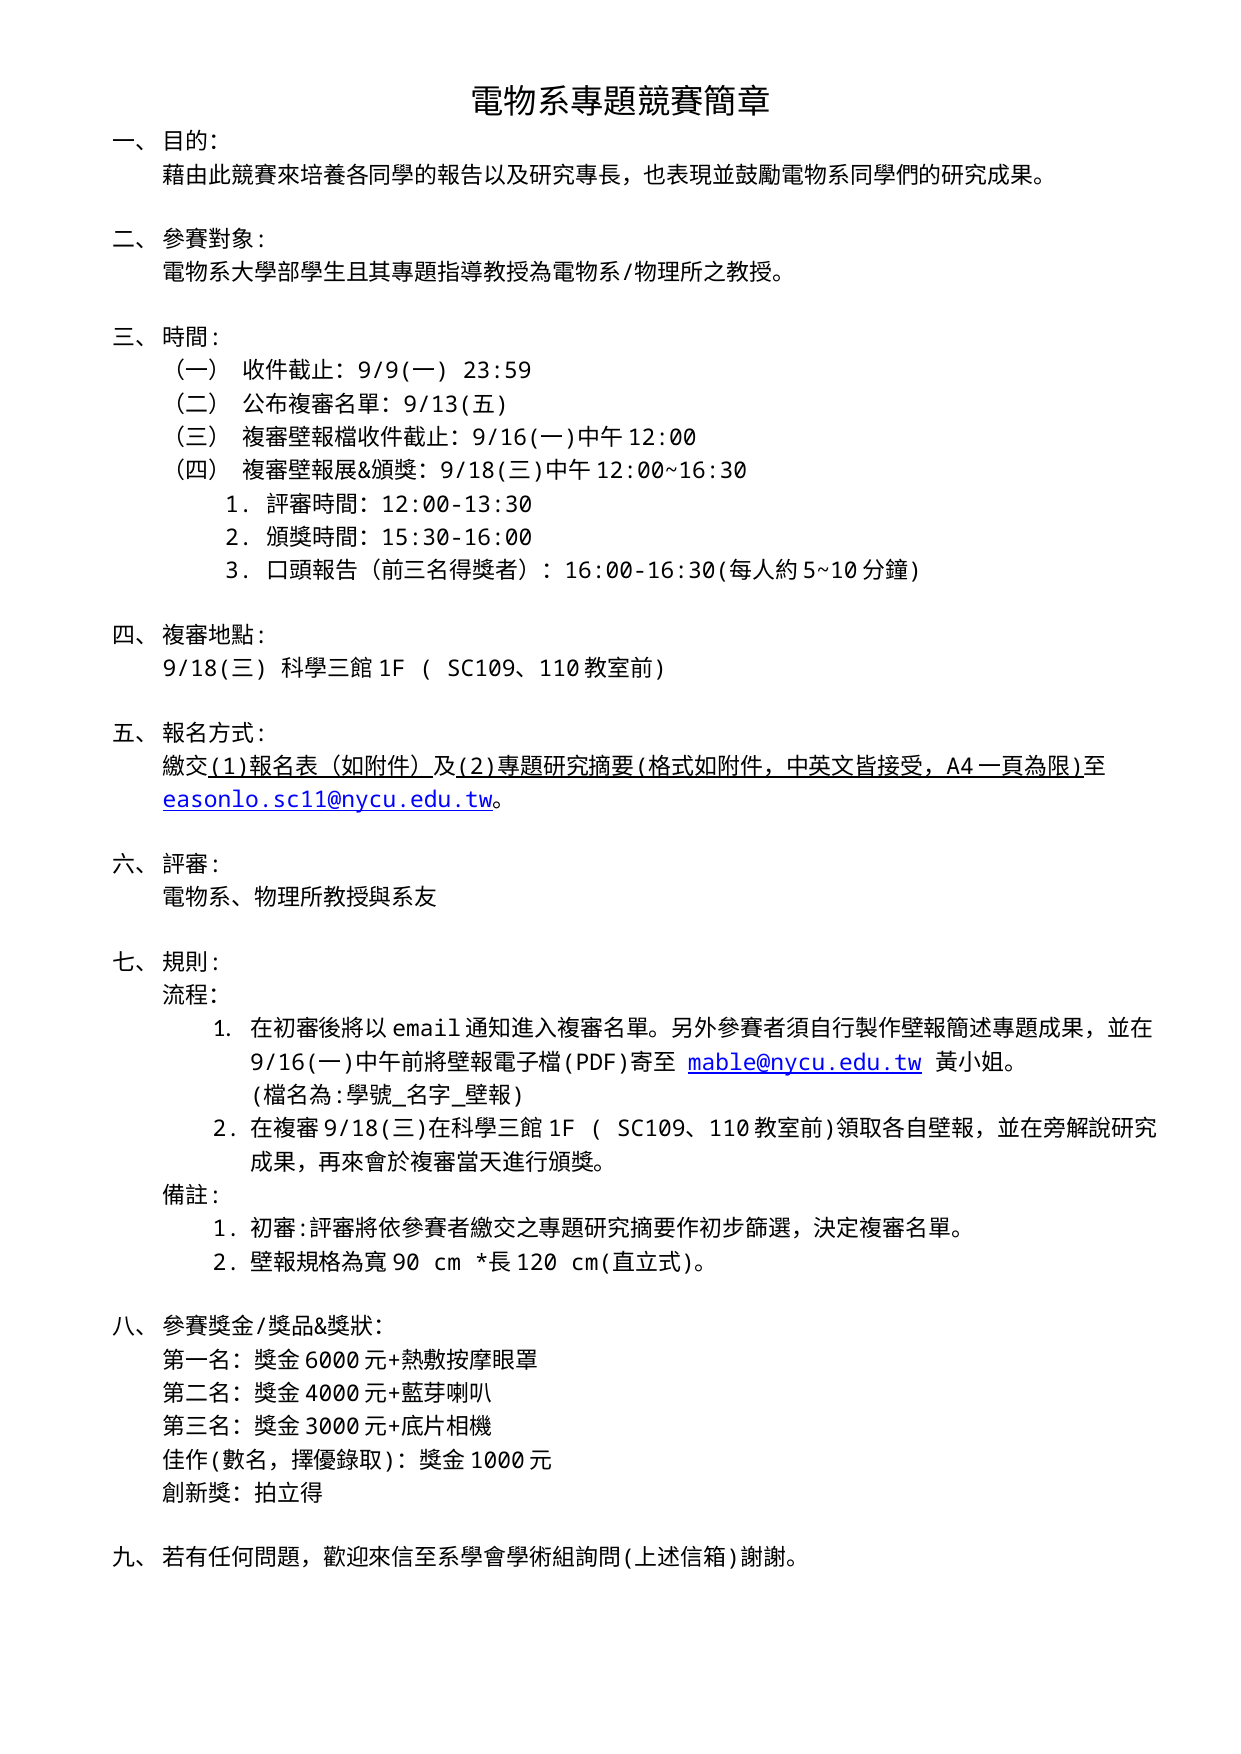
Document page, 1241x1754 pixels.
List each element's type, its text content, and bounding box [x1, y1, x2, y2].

list 2. 頒獎時間：15:30-16:00 [212, 519, 1165, 552]
list 1. 評審時間：12:00-13:30 [225, 486, 1165, 519]
list 藉由此競賽來培養各同學的報告以及研究專長，也表現並鼓勵電物系同學們的研究成果。 [162, 156, 1165, 190]
list 規則: [112, 944, 1165, 977]
list 目的： [112, 123, 1165, 156]
list （二） 公布複審名單：9/13(五) [162, 386, 1165, 419]
list 參賽對象: [112, 221, 1165, 254]
list 創新獎：拍立得 [162, 1475, 1165, 1508]
list 電物系大學部學生且其專題指導教授為電物系/物理所之教授。 [162, 254, 1165, 288]
list （四） 複審壁報展&頒獎：9/18(三)中午12:00~16:30 [162, 452, 1165, 486]
list 流程： [162, 977, 1165, 1010]
list 3. 口頭報告（前三名得獎者）：16:00-16:30(每人約5~10分鐘) [200, 552, 1165, 586]
list 複審地點: [112, 617, 1165, 650]
list 備註: [162, 1177, 1165, 1210]
list 壁報規格為寬90 cm *長120 cm(直立式)。 [212, 1243, 1165, 1277]
list 電物系、物理所教授與系友 [162, 879, 1165, 912]
list (檔名為:學號_名字_壁報) [250, 1077, 1165, 1110]
list 第三名：獎金3000元+底片相機 [162, 1408, 1165, 1441]
list 9/18(三) 科學三館1F ( SC109、110教室前) [162, 650, 1165, 683]
list 時間: [112, 319, 1165, 352]
list 繳交(1)報名表（如附件）及(2)專題研究摘要(格式如附件，中英文皆接受，A4一頁為限)至 easonlo.sc11@nycu.edu.tw。 [162, 748, 1165, 815]
list 報名方式: [112, 715, 1165, 748]
list 評審: [112, 846, 1165, 879]
list （一） 收件截止：9/9(一) 23:59 [162, 352, 1165, 386]
list 佳作(數名，擇優錄取)：獎金1000元 [162, 1441, 1165, 1475]
list 初審:評審將依參賽者繳交之專題研究摘要作初步篩選，決定複審名單。 [212, 1210, 1165, 1243]
list （三） 複審壁報檔收件截止：9/16(一)中午12:00 [162, 419, 1165, 452]
list 在複審9/18(三)在科學三館1F ( SC109、110教室前)領取各自壁報，並在旁解說研究成果，再來會於複審當天進行頒獎。 [212, 1110, 1165, 1177]
list 若有任何問題，歡迎來信至系學會學術組詢問(上述信箱)謝謝。 [112, 1539, 1165, 1573]
list 參賽獎金/獎品&獎狀： [112, 1308, 1165, 1341]
list 第二名：獎金4000元+藍芽喇叭 [162, 1375, 1165, 1408]
list 在初審後將以email通知進入複審名單。另外參賽者須自行製作壁報簡述專題成果，並在9/16(一)中午前將壁報電子檔(PDF)寄至 mable@nycu.edu.tw 黃小姐。 [212, 1010, 1165, 1077]
list 第一名：獎金6000元+熱敷按摩眼罩 [162, 1341, 1165, 1375]
text 電物系專題競賽簡章 [75, 75, 1165, 123]
